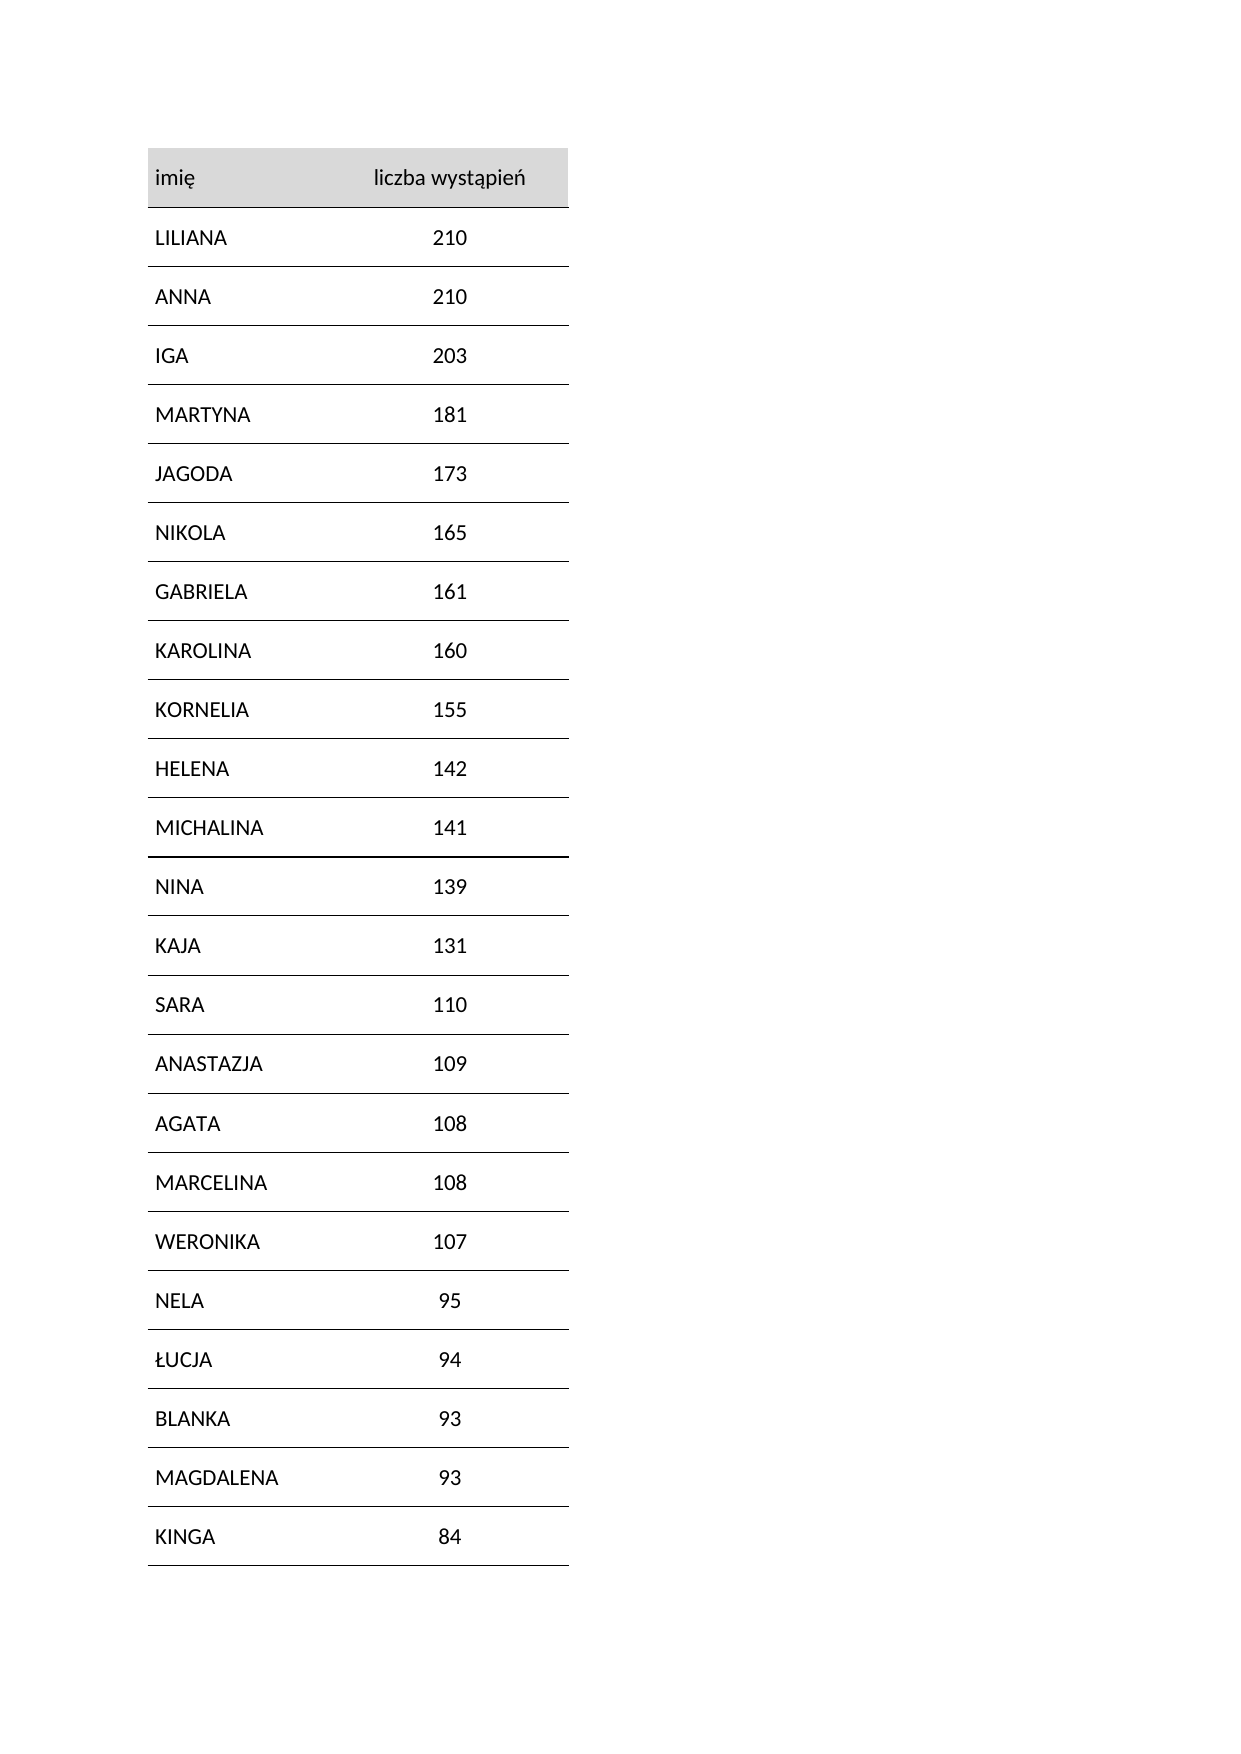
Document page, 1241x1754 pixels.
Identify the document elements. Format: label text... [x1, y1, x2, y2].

table_cell ŁUCJA [148, 1330, 331, 1388]
table_cell 95 [331, 1271, 568, 1329]
table_cell 142 [331, 739, 568, 797]
table_cell JAGODA [148, 444, 331, 502]
table_cell IGA [148, 326, 331, 384]
table_cell 165 [331, 503, 568, 561]
table_header liczba wystąpień [331, 148, 568, 207]
table_header imię [148, 148, 331, 207]
table_cell MICHALINA [148, 798, 331, 856]
table_cell 108 [331, 1153, 568, 1211]
table_cell ANASTAZJA [148, 1035, 331, 1093]
table_cell 210 [331, 208, 568, 266]
table_cell 161 [331, 562, 568, 620]
table_cell MAGDALENA [148, 1448, 331, 1506]
table_cell NIKOLA [148, 503, 331, 561]
table_cell 93 [331, 1389, 568, 1447]
table_cell 131 [331, 916, 568, 974]
table_cell 84 [331, 1507, 568, 1565]
table_cell KAROLINA [148, 621, 331, 679]
table_cell 203 [331, 326, 568, 384]
table_cell 139 [331, 858, 568, 915]
table_cell NELA [148, 1271, 331, 1329]
table_cell BLANKA [148, 1389, 331, 1447]
table_cell GABRIELA [148, 562, 331, 620]
table_cell 173 [331, 444, 568, 502]
table_cell 109 [331, 1035, 568, 1093]
table_cell 107 [331, 1212, 568, 1270]
table_cell WERONIKA [148, 1212, 331, 1270]
table_cell MARCELINA [148, 1153, 331, 1211]
table_cell NINA [148, 858, 331, 915]
table_cell 181 [331, 385, 568, 443]
table_cell 108 [331, 1094, 568, 1152]
table_cell HELENA [148, 739, 331, 797]
table_cell 94 [331, 1330, 568, 1388]
table_cell MARTYNA [148, 385, 331, 443]
table_cell KAJA [148, 916, 331, 974]
table_cell 160 [331, 621, 568, 679]
table_cell KINGA [148, 1507, 331, 1565]
table_cell ANNA [148, 267, 331, 325]
table_cell SARA [148, 976, 331, 1033]
table_cell AGATA [148, 1094, 331, 1152]
table_cell 210 [331, 267, 568, 325]
table_cell 93 [331, 1448, 568, 1506]
table_cell 110 [331, 976, 568, 1033]
table_cell KORNELIA [148, 680, 331, 738]
table_cell LILIANA [148, 208, 331, 266]
table_cell 141 [331, 798, 568, 856]
table_cell 155 [331, 680, 568, 738]
